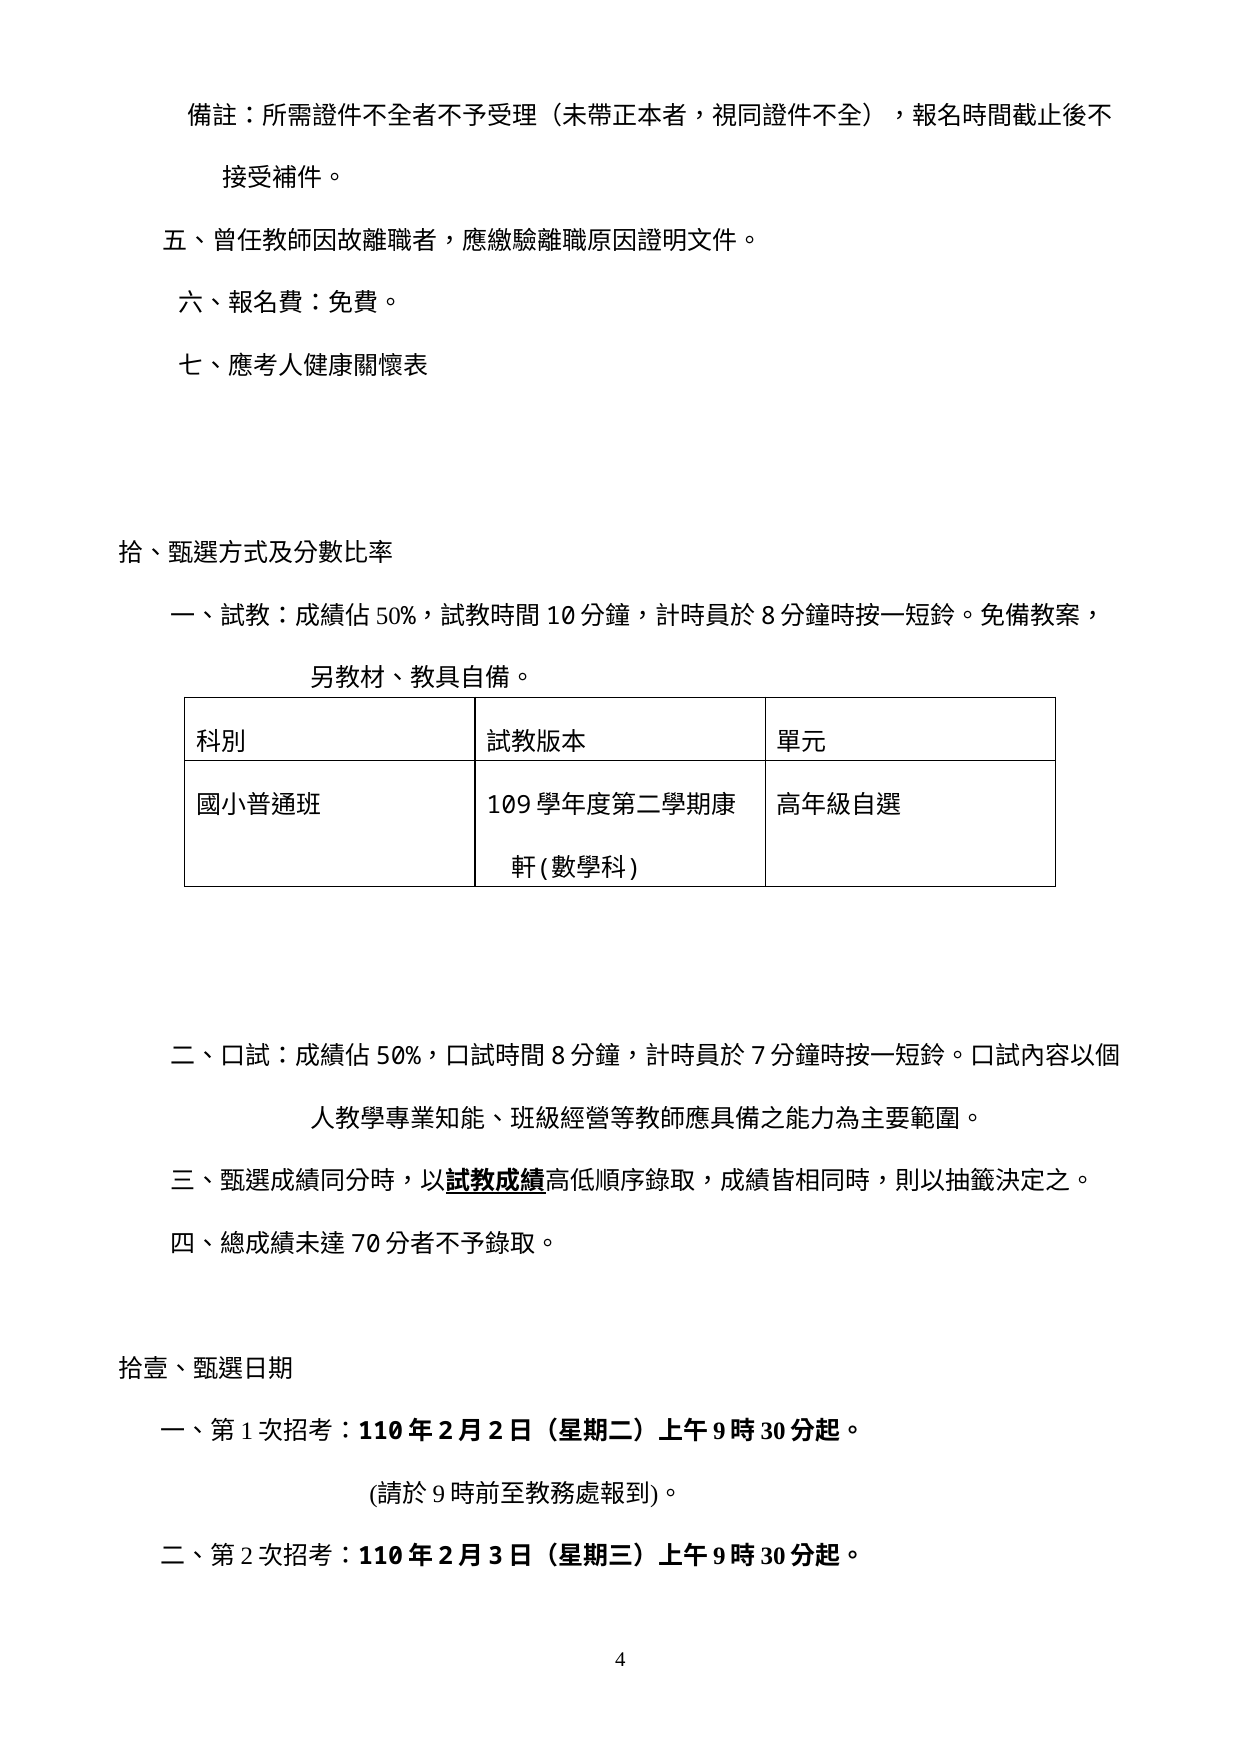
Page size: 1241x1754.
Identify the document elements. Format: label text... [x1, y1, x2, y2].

text 一、試教：成績佔50%，試教時間10分鐘，計時員於8分鐘時按一短鈴。免備教案，另教材、教具自備。 [156, 572, 1122, 697]
text 拾、甄選方式及分數比率 [118, 509, 1122, 572]
text 五、曾任教師因故離職者，應繳驗離職原因證明文件。 [156, 197, 1122, 259]
text 七、應考人健康關懷表 [118, 322, 1122, 384]
text 拾壹、甄選日期 [118, 1325, 1122, 1387]
text 二、口試：成績佔50%，口試時間8分鐘，計時員於7分鐘時按一短鈴。口試內容以個人教學專業知能、班級經營等教師應具備之能力為主要範圍。 [156, 1012, 1122, 1137]
table_cell 高年級自選 [766, 761, 1055, 886]
table_header 科別 [185, 698, 474, 760]
table_cell 109學年度第二學期康軒(數學科) [476, 761, 765, 886]
text 六、報名費：免費。 [118, 259, 1122, 322]
text 四、總成績未達70分者不予錄取。 [156, 1200, 1122, 1262]
text 一、第1次招考：110年2月2日（星期二）上午9時30分起。 (請於9時前至教務處報到)。 [148, 1387, 1122, 1512]
text 二、第2次招考：110年2月3日（星期三）上午9時30分起。 [148, 1512, 1122, 1575]
table_header 試教版本 [476, 698, 765, 760]
text 備註：所需證件不全者不予受理（未帶正本者，視同證件不全），報名時間截止後不接受補件。 [156, 72, 1122, 197]
table_cell 國小普通班 [185, 761, 474, 886]
table_header 單元 [766, 698, 1055, 760]
text 三、甄選成績同分時，以試教成績高低順序錄取，成績皆相同時，則以抽籤決定之。 [156, 1137, 1122, 1200]
